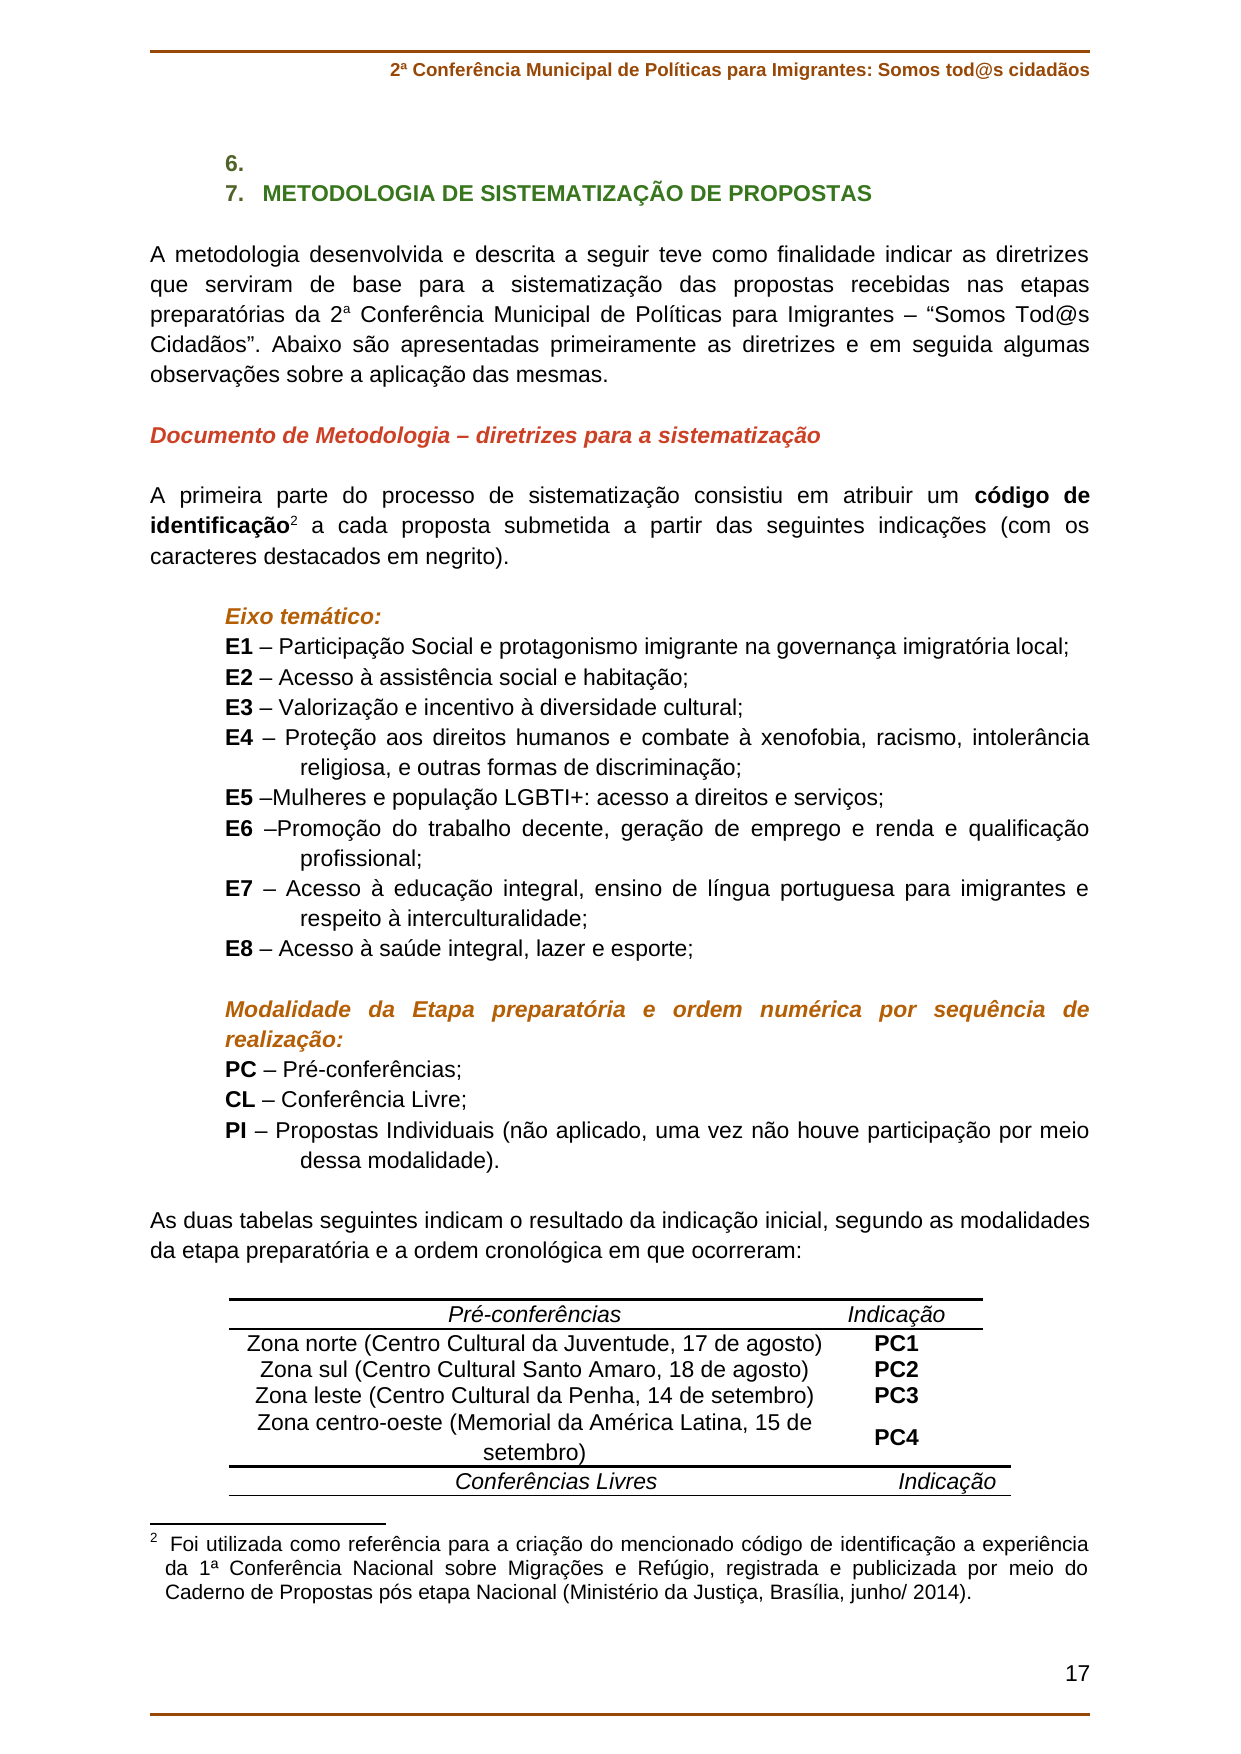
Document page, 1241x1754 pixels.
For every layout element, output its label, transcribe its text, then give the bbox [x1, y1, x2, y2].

text PI – Propostas Individuais (não aplicado, uma vez não houve participação por meio dessa modalidade). [225, 1117, 1090, 1173]
table_cell Indicação [883, 1468, 1011, 1494]
table_cell Conferências Livres [229, 1468, 883, 1494]
text E3 – Valorização e incentivo à diversidade cultural; [225, 694, 1090, 720]
text PC – Pré-conferências; [225, 1056, 1090, 1083]
text Eixo temático: [225, 603, 1090, 629]
table_cell [983, 1382, 1011, 1408]
text E6 –Promoção do trabalho decente, geração de emprego e renda e qualificação profissional; [225, 814, 1090, 871]
text As duas tabelas seguintes indicam o resultado da indicação inicial, segundo as modalidades da etapa preparatória e a ordem cronológica em que ocorreram: [150, 1207, 1090, 1264]
table_cell Zona leste (Centro Cultural da Penha, 14 de setembro) [229, 1382, 840, 1408]
table_cell Zona norte (Centro Cultural da Juventude, 17 de agosto) [229, 1330, 840, 1356]
table_cell [983, 1328, 1011, 1356]
text E5 –Mulheres e população LGBTI+: acesso a direitos e serviços; [225, 784, 1090, 811]
table_cell Zona centro-oeste (Memorial da América Latina, 15 de setembro) [229, 1409, 840, 1465]
text E2 – Acesso à assistência social e habitação; [225, 663, 1090, 690]
table_header Pré-conferências [229, 1301, 840, 1327]
table_header Indicação [840, 1301, 982, 1327]
text E4 – Proteção aos direitos humanos e combate à xenofobia, racismo, intolerância religiosa, e outras formas de discriminação; [225, 724, 1090, 781]
table_cell PC3 [840, 1382, 982, 1408]
table_cell [983, 1409, 1011, 1465]
text E7 – Acesso à educação integral, ensino de língua portuguesa para imigrantes e respeito à interculturalidade; [225, 875, 1090, 932]
text A metodologia desenvolvida e descrita a seguir teve como finalidade indicar as diretrizes que serviram de base para a sistematização das propostas recebidas nas etapas preparatórias da 2a Conferência Municipal de Políticas para Imigrantes – “Somos Tod@s Cidadãos”. Abaixo são apresentadas primeiramente as diretrizes e em seguida algumas observações sobre a aplicação das mesmas. [150, 241, 1090, 388]
list METODOLOGIA DE SISTEMATIZAÇÃO DE PROPOSTAS [225, 180, 1090, 207]
table_cell PC4 [840, 1409, 982, 1465]
text E8 – Acesso à saúde integral, lazer e esporte; [225, 935, 1090, 962]
table_cell PC1 [840, 1330, 982, 1356]
text Documento de Metodologia – diretrizes para a sistematização [150, 422, 1090, 448]
text E1 – Participação Social e protagonismo imigrante na governança imigratória local; [225, 633, 1090, 660]
table_cell [983, 1356, 1011, 1382]
text Foi utilizada como referência para a criação do mencionado código de identificação a experiência da 1ª Conferência Nacional sobre Migrações e Refúgio, registrada e publicizada por meio do Caderno de Propostas pós etapa Nacional (Ministério da Justiça, Brasília, junho/ 2014). [150, 1530, 1090, 1604]
table_cell Zona sul (Centro Cultural Santo Amaro, 18 de agosto) [229, 1356, 840, 1382]
table_header [983, 1298, 1011, 1327]
text CL – Conferência Livre; [225, 1086, 1090, 1113]
text Modalidade da Etapa preparatória e ordem numérica por sequência de realização: [225, 996, 1090, 1052]
table_cell PC2 [840, 1356, 982, 1382]
text A primeira parte do processo de sistematização consistiu em atribuir um código de identificação a cada proposta submetida a partir das seguintes indicações (com os caracteres destacados em negrito). [150, 482, 1090, 569]
